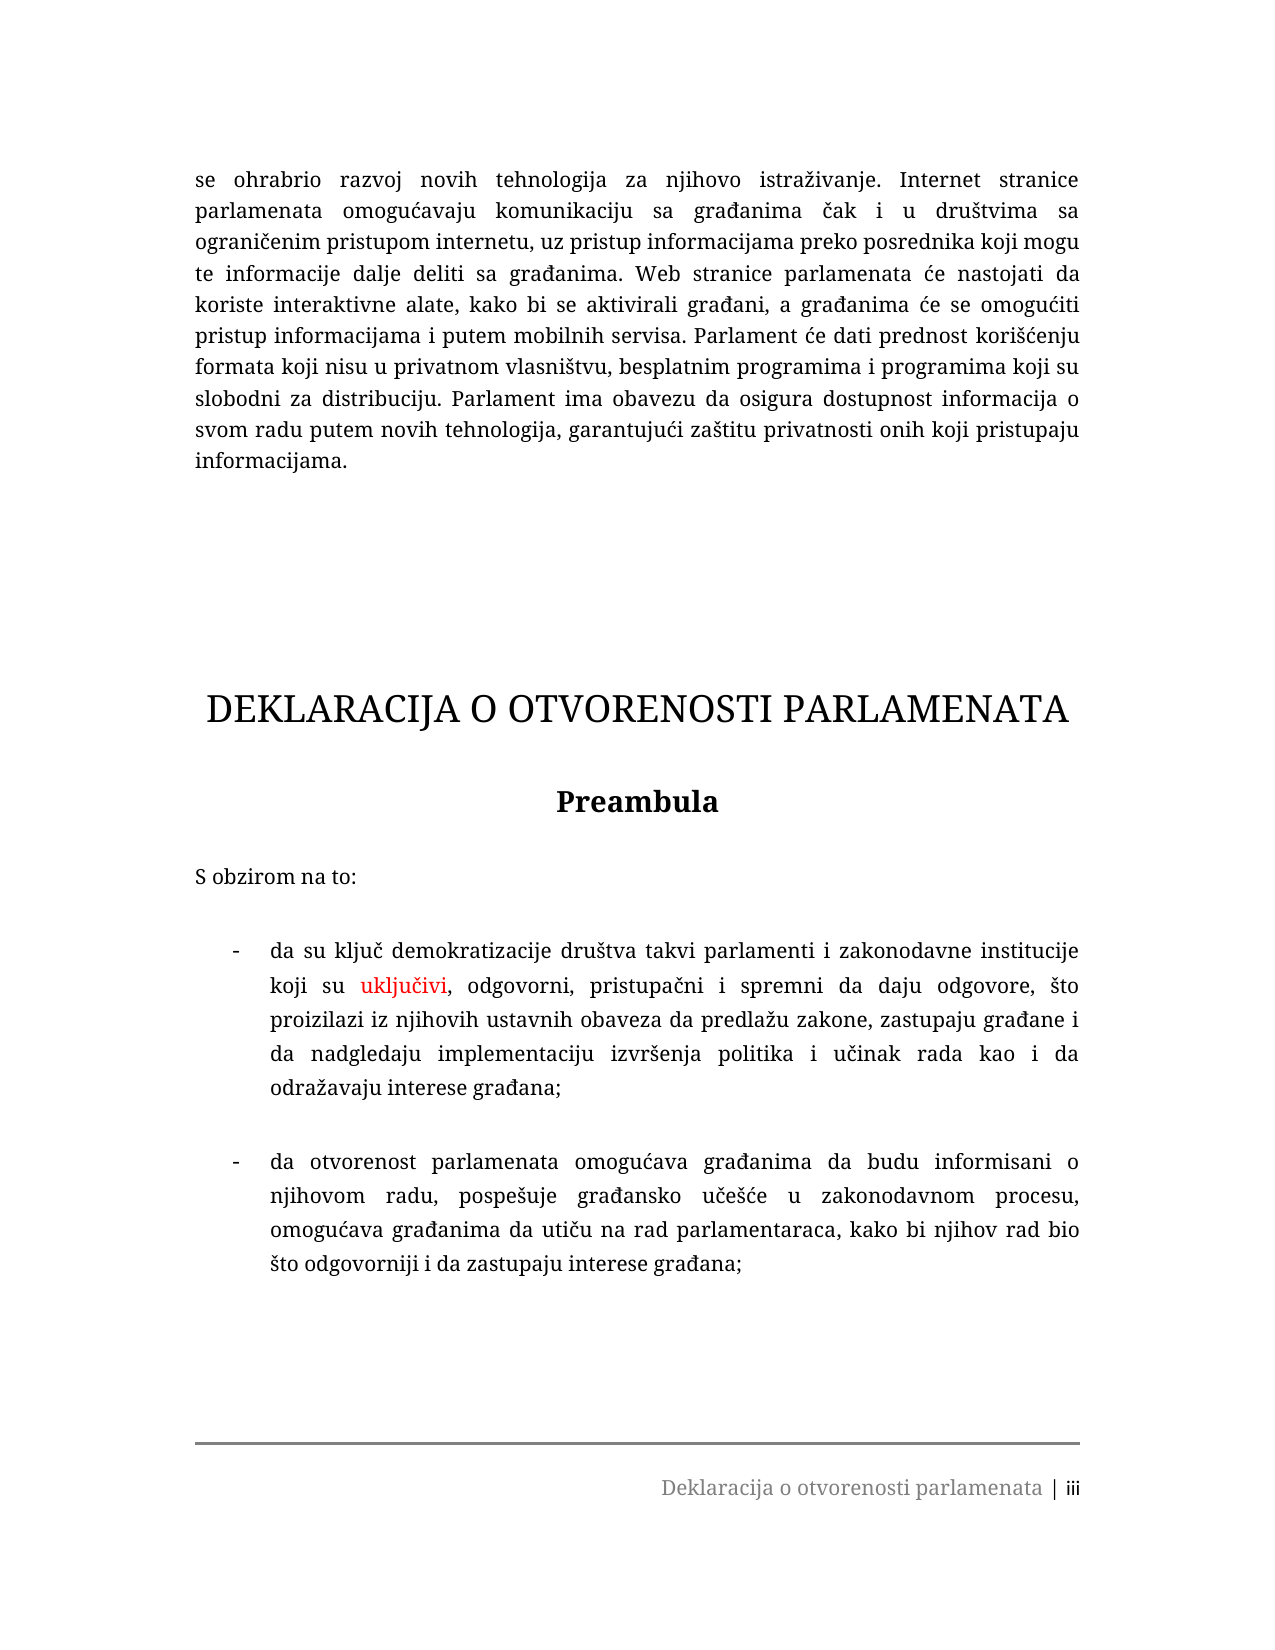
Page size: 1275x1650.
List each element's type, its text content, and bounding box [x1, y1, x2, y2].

list da otvorenost parlamenata omogućava građanima da budu informisani o njihovom radu, pospešuje građansko učešće u zakonodavnom procesu, omogućava građanima da utiču na rad parlamentaraca, kako bi njihov rad bio što odgovorniji i da zastupaju interese građana; [232, 1144, 1080, 1278]
text DEKLARACIJA O OTVORENOSTI PARLAMENATA [195, 682, 1080, 733]
subtitle Preambula [195, 781, 1080, 821]
text se ohrabrio razvoj novih tehnologija za njihovo istraživanje. Internet stranice parlamenata omogućavaju komunikaciju sa građanima čak i u društvima sa ograničenim pristupom internetu, uz pristup informacijama preko posrednika koji mogu te informacije dalje deliti sa građanima. Web stranice parlamenata će nastojati da koriste interaktivne alate, kako bi se aktivirali građani, a građanima će se omogućiti pristup informacijama i putem mobilnih servisa. Parlament će dati prednost korišćenju formata koji nisu u privatnom vlasništvu, besplatnim programima i programima koji su slobodni za distribuciju. Parlament ima obavezu da osigura dostupnost informacija o svom radu putem novih tehnologija, garantujući zaštitu privatnosti onih koji pristupaju informacijama. [195, 165, 1080, 475]
text S obzirom na to: [195, 862, 1080, 891]
list da su ključ demokratizacije društva takvi parlamenti i zakonodavne institucije koji su uključivi, odgovorni, pristupačni i spremni da daju odgovore, što proizilazi iz njihovih ustavnih obaveza da predlažu zakone, zastupaju građane i da nadgledaju implementaciju izvršenja politika i učinak rada kao i da odražavaju interese građana; [232, 934, 1080, 1101]
